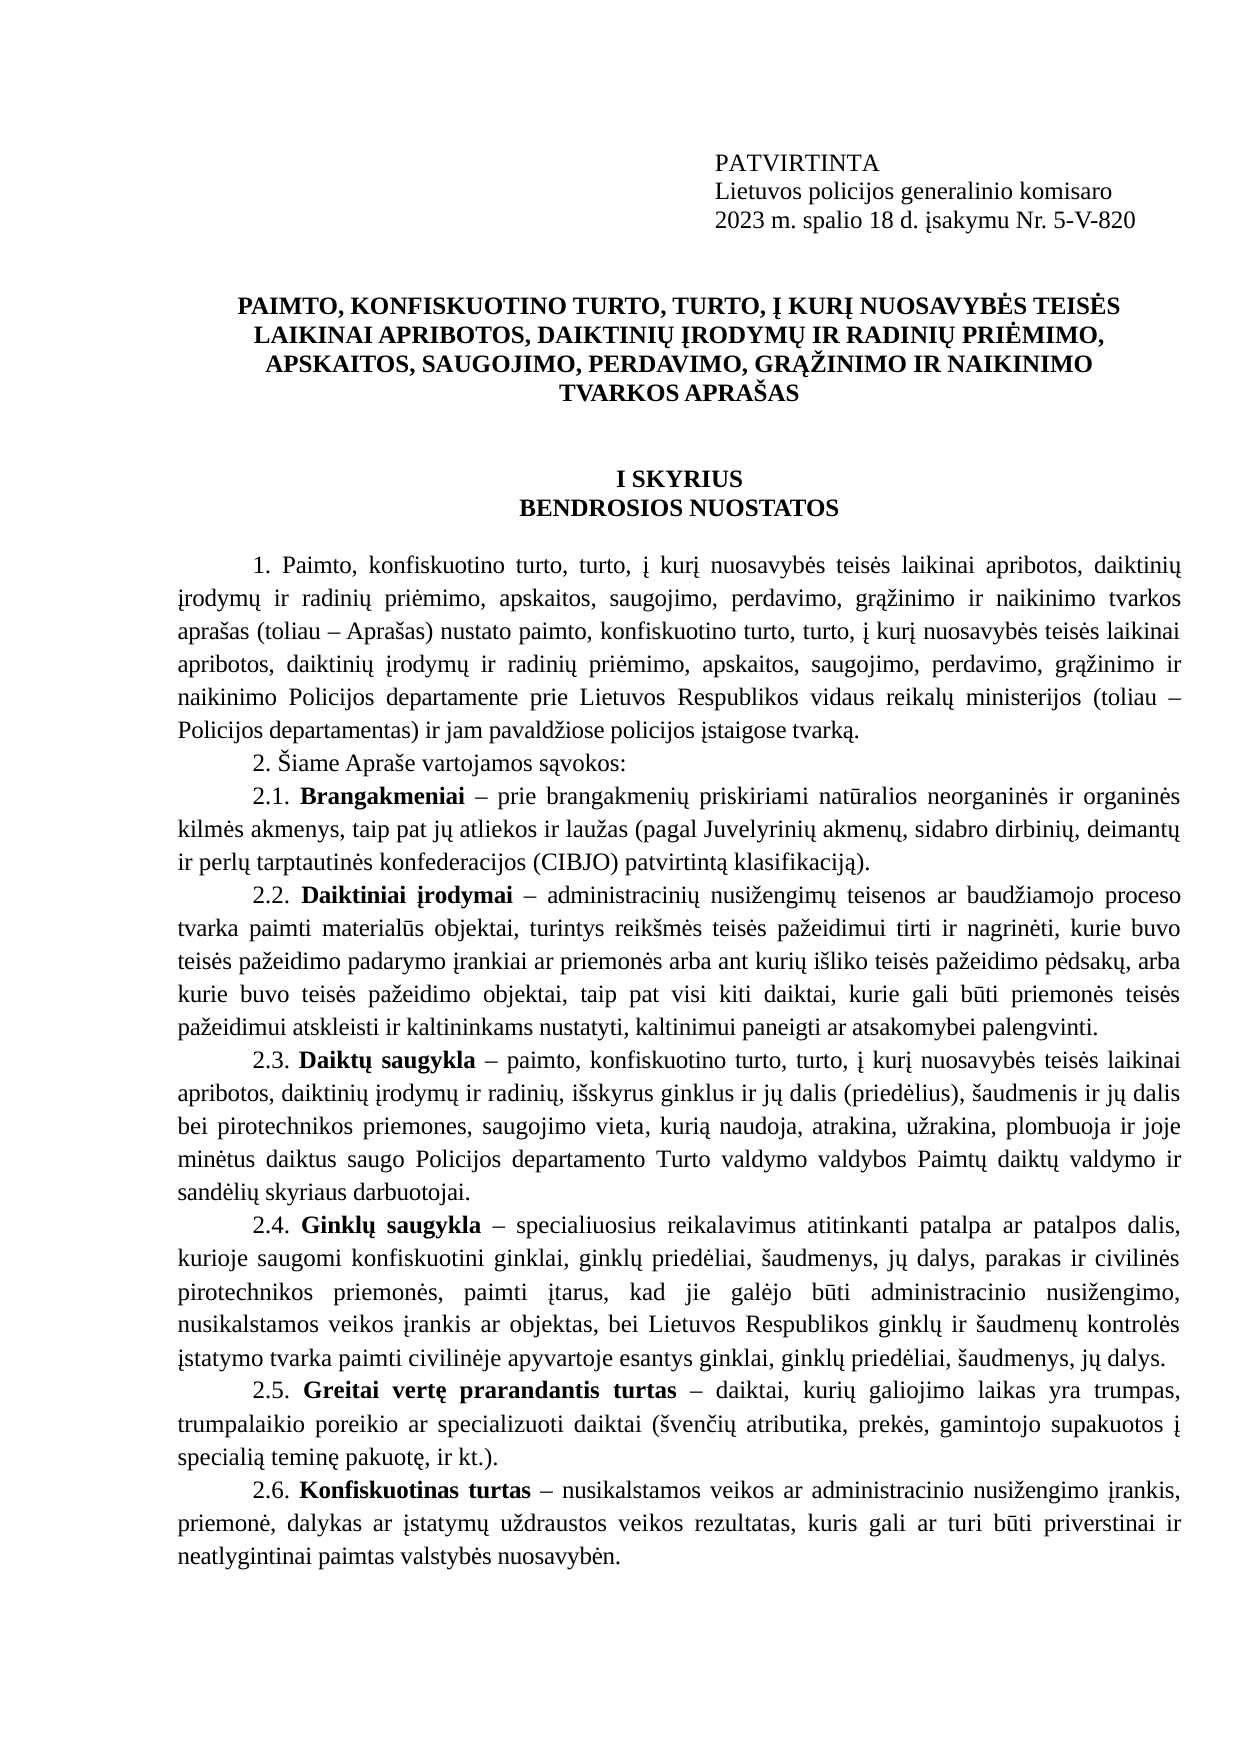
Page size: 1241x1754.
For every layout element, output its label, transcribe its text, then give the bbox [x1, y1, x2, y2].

text 2.1. Brangakmeniai – prie brangakmenių priskiriami natūralios neorganinės ir organinės kilmės akmenys, taip pat jų atliekos ir laužas (pagal Juvelyrinių akmenų, sidabro dirbinių, deimantų ir perlų tarptautinės konfederacijos (CIBJO) patvirtintą klasifikaciją). [177, 781, 1181, 876]
text BENDROSIOS NUOSTATOS [177, 493, 1181, 521]
text I SKYRIUS [177, 464, 1181, 493]
text tvarkos aprašas [177, 378, 1181, 406]
text Paimto, konfiskuotino turto, turto, į kurį nuosavybės teisės laikinai apribotos, daiktinių įrodymų IR RADINIŲ priėmimo, apskaitos, saugojimo, perdavimo, grąžinimo ir naikinimo [177, 291, 1181, 378]
text 2.3. Daiktų saugykla – paimto, konfiskuotino turto, turto, į kurį nuosavybės teisės laikinai apribotos, daiktinių įrodymų ir radinių, išskyrus ginklus ir jų dalis (priedėlius), šaudmenis ir jų dalis bei pirotechnikos priemones, saugojimo vieta, kurią naudoja, atrakina, užrakina, plombuoja ir joje minėtus daiktus saugo Policijos departamento Turto valdymo valdybos Paimtų daiktų valdymo ir sandėlių skyriaus darbuotojai. [177, 1045, 1181, 1206]
text 2.4. Ginklų saugykla – specialiuosius reikalavimus atitinkanti patalpa ar patalpos dalis, kurioje saugomi konfiskuotini ginklai, ginklų priedėliai, šaudmenys, jų dalys, parakas ir civilinės pirotechnikos priemonės, paimti įtarus, kad jie galėjo būti administracinio nusižengimo, nusikalstamos veikos įrankis ar objektas, bei Lietuvos Respublikos ginklų ir šaudmenų kontrolės įstatymo tvarka paimti civilinėje apyvartoje esantys ginklai, ginklų priedėliai, šaudmenys, jų dalys. [177, 1211, 1181, 1371]
text 2.2. Daiktiniai įrodymai – administracinių nusižengimų teisenos ar baudžiamojo proceso tvarka paimti materialūs objektai, turintys reikšmės teisės pažeidimui tirti ir nagrinėti, kurie buvo teisės pažeidimo padarymo įrankiai ar priemonės arba ant kurių išliko teisės pažeidimo pėdsakų, arba kurie buvo teisės pažeidimo objektai, taip pat visi kiti daiktai, kurie gali būti priemonės teisės pažeidimui atskleisti ir kaltininkams nustatyti, kaltinimui paneigti ar atsakomybei palengvinti. [177, 880, 1181, 1041]
text 1. Paimto, konfiskuotino turto, turto, į kurį nuosavybės teisės laikinai apribotos, daiktinių įrodymų ir radinių priėmimo, apskaitos, saugojimo, perdavimo, grąžinimo ir naikinimo tvarkos aprašas (toliau – Aprašas) nustato paimto, konfiskuotino turto, turto, į kurį nuosavybės teisės laikinai apribotos, daiktinių įrodymų ir radinių priėmimo, apskaitos, saugojimo, perdavimo, grąžinimo ir naikinimo Policijos departamente prie Lietuvos Respublikos vidaus reikalų ministerijos (toliau – Policijos departamentas) ir jam pavaldžiose policijos įstaigose tvarką. [177, 550, 1181, 744]
text 2.6. Konfiskuotinas turtas – nusikalstamos veikos ar administracinio nusižengimo įrankis, priemonė, dalykas ar įstatymų uždraustos veikos rezultatas, kuris gali ar turi būti priverstinai ir neatlygintinai paimtas valstybės nuosavybėn. [177, 1475, 1181, 1569]
text Lietuvos policijos generalinio komisaro [714, 176, 1181, 205]
text 2. Šiame Apraše vartojamos sąvokos: [177, 748, 1181, 777]
text 2023 m. spalio 18 d. įsakymu Nr. 5-V-820 [177, 205, 1181, 234]
text PATVIRTINTA [714, 148, 1181, 176]
text 2.5. Greitai vertę prarandantis turtas – daiktai, kurių galiojimo laikas yra trumpas, trumpalaikio poreikio ar specializuoti daiktai (švenčių atributika, prekės, gamintojo supakuotos į specialią teminę pakuotę, ir kt.). [177, 1376, 1181, 1470]
